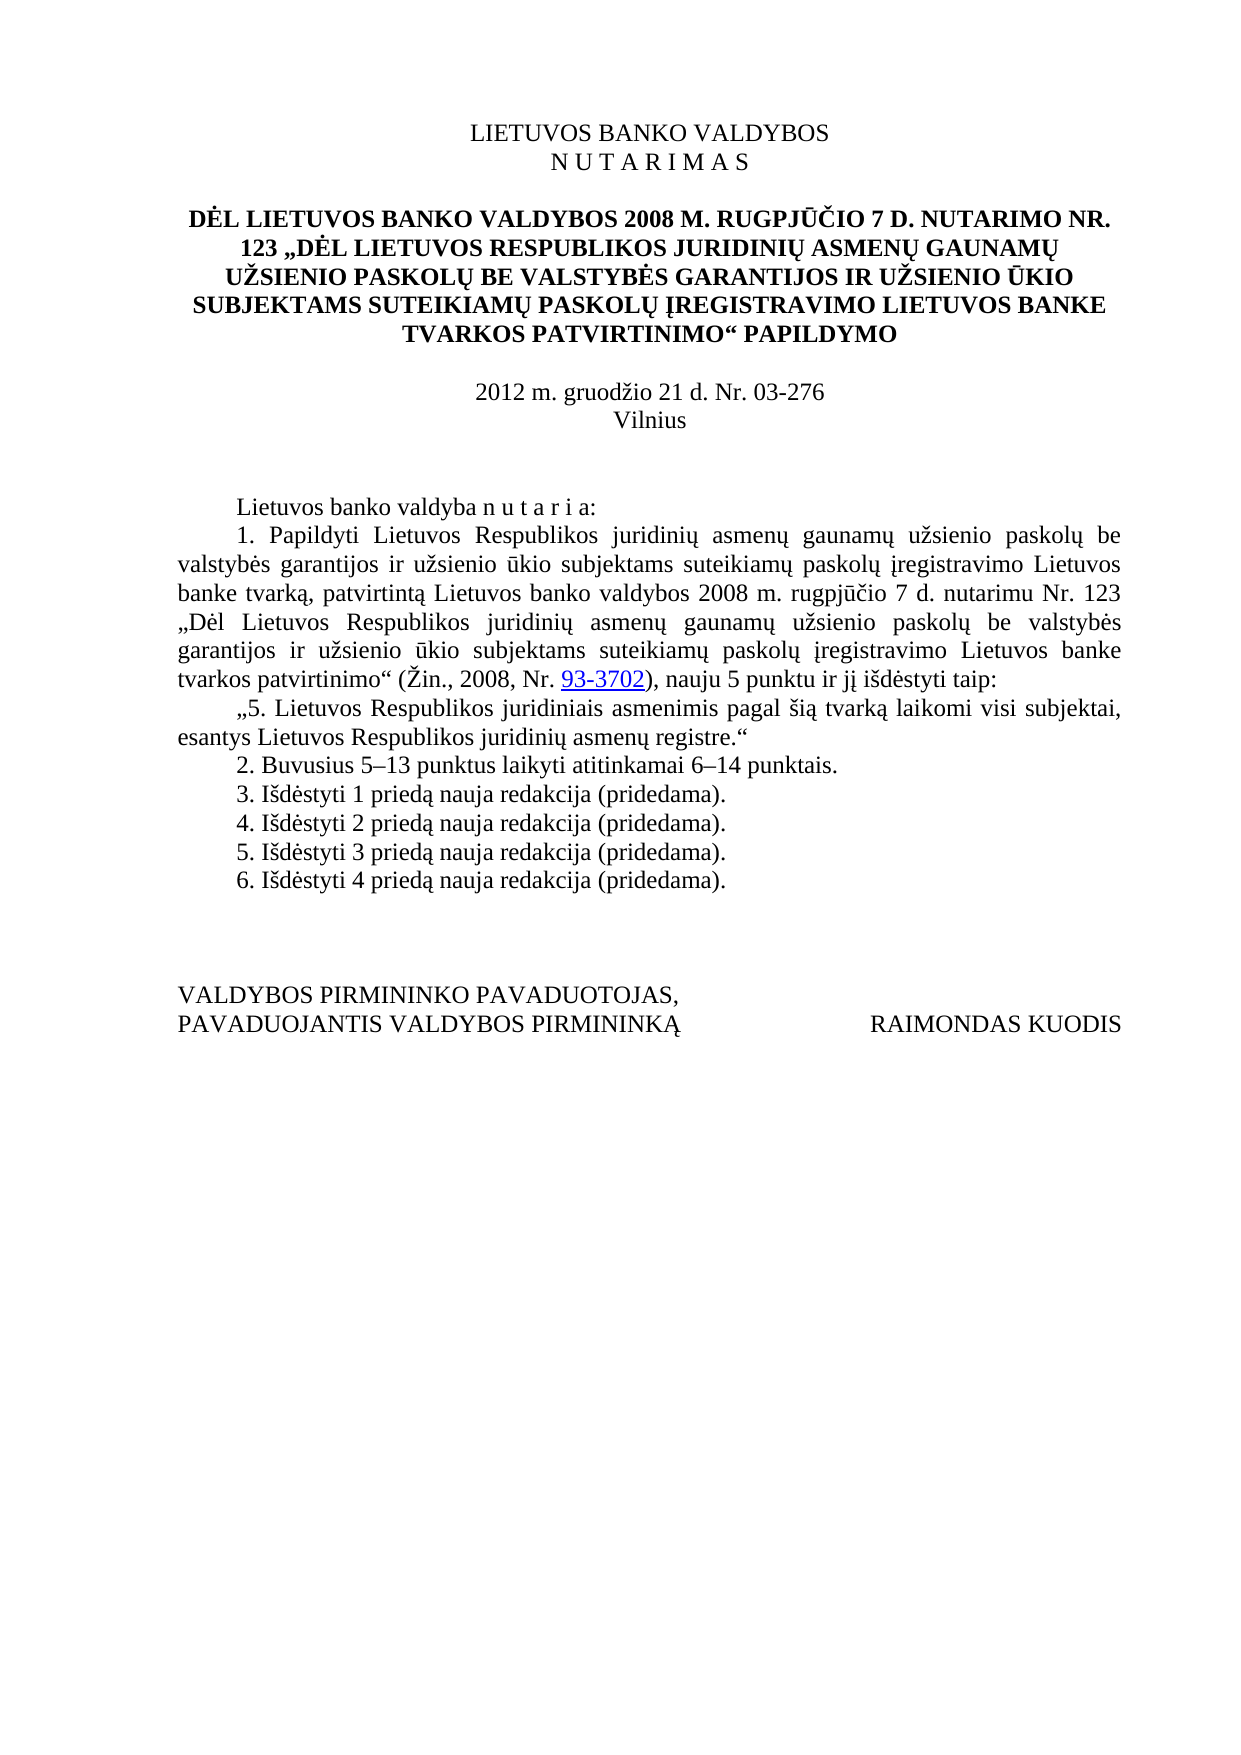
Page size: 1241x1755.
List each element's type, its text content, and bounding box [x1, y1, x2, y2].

text LIETUVOS BANKO VALDYBOS [177, 118, 1122, 147]
text 1. Papildyti Lietuvos Respublikos juridinių asmenų gaunamų užsienio paskolų be valstybės garantijos ir užsienio ūkio subjektams suteikiamų paskolų įregistravimo Lietuvos banke tvarką, patvirtintą Lietuvos banko valdybos 2008 m. rugpjūčio 7 d. nutarimu Nr. 123 „Dėl Lietuvos Respublikos juridinių asmenų gaunamų užsienio paskolų be valstybės garantijos ir užsienio ūkio subjektams suteikiamų paskolų įregistravimo Lietuvos banke tvarkos patvirtinimo“ (Žin., 2008, Nr. 93-3702), nauju 5 punktu ir jį išdėstyti taip: [177, 521, 1122, 693]
text 3. Išdėstyti 1 priedą nauja redakcija (pridedama). [177, 779, 1122, 808]
text 2012 m. gruodžio 21 d. Nr. 03-276 [177, 377, 1122, 406]
text pavaduojantis Valdybos pirmininką Raimondas Kuodis [177, 1009, 1122, 1038]
text N U T A R I M A S [177, 147, 1122, 176]
text 4. Išdėstyti 2 priedą nauja redakcija (pridedama). [177, 808, 1122, 837]
text 2. Buvusius 5–13 punktus laikyti atitinkamai 6–14 punktais. [177, 751, 1122, 779]
text DĖL LIETUVOS BANKO VALDYBOS 2008 m. RUGPJŪČIO 7 d. NUTARIMO Nr. 123 „DĖL LIETUVOS RESPUBLIKOS JURIDINIŲ ASMENŲ GAUNAMŲ UŽSIENIO PASKOLŲ BE VALSTYBĖS GARANTIJOS IR UŽSIENIO ŪKIO SUBJEKTAMS SUTEIKIAMŲ PASKOLŲ ĮREGISTRAVIMO LIETUVOS BANKE TVARKOS PATVIRTINIMO“ PAPILDYMO [177, 204, 1122, 348]
text „5. Lietuvos Respublikos juridiniais asmenimis pagal šią tvarką laikomi visi subjektai, esantys Lietuvos Respublikos juridinių asmenų registre.“ [177, 693, 1122, 751]
text 6. Išdėstyti 4 priedą nauja redakcija (pridedama). [177, 866, 1122, 894]
text Valdybos pirmininko pavaduotojas, [177, 981, 1122, 1009]
text Lietuvos banko valdyba n u t a r i a: [177, 492, 1122, 521]
text 5. Išdėstyti 3 priedą nauja redakcija (pridedama). [177, 837, 1122, 866]
text Vilnius [177, 406, 1122, 434]
